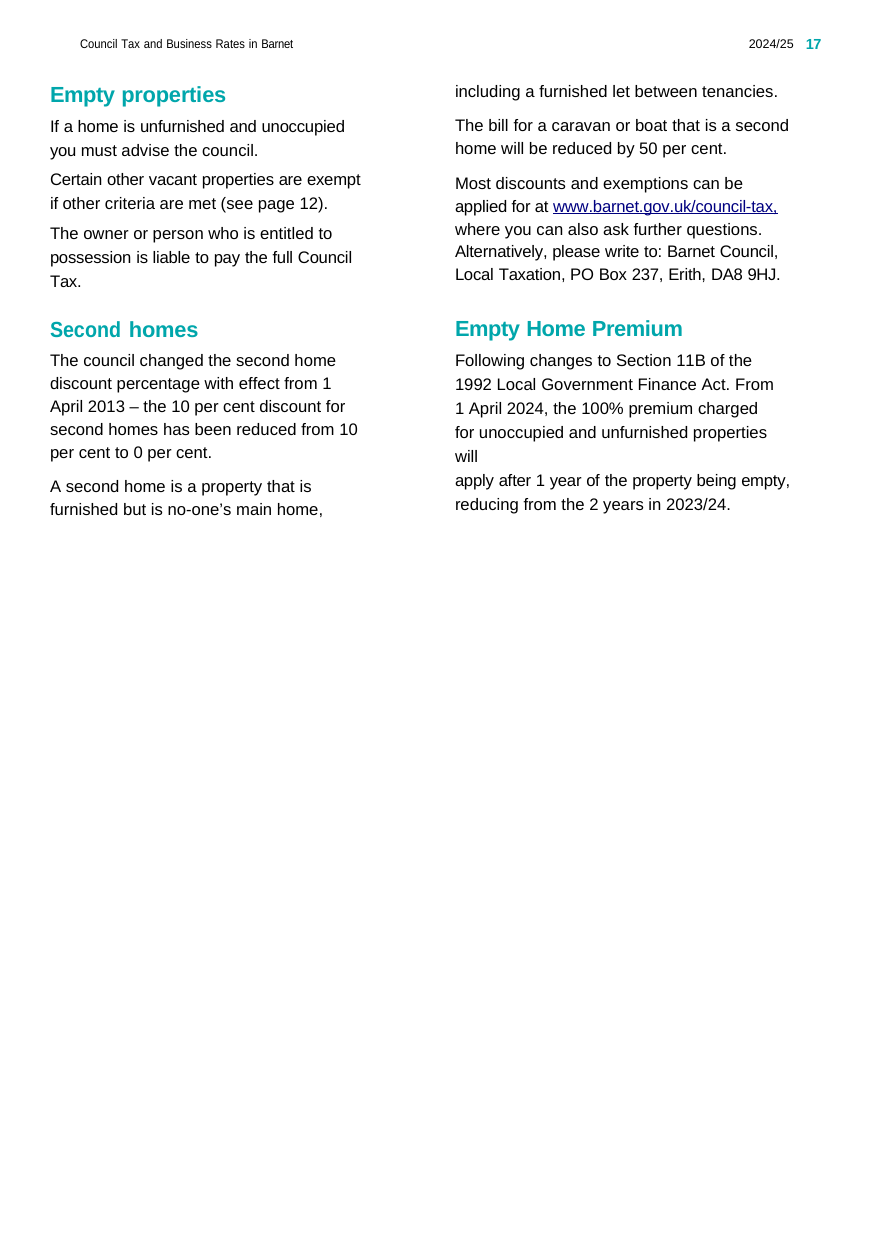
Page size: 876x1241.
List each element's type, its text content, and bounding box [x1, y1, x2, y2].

text The council changed the second home discount percentage with effect from 1 April 2013 – the 10 per cent discount for second homes has been reduced from 10 per cent to 0 per cent. [50, 351, 363, 462]
text apply after 1 year of the property being empty, reducing from the 2 years in 2023/24. [455, 470, 839, 513]
text The bill for a caravan or boat that is a second home will be reduced by 50 per cent. [455, 116, 793, 158]
text Certain other vacant properties are exempt if other criteria are met (see page 12). [50, 170, 371, 213]
text A second home is a property that is furnished but is no-one’s main home, [50, 477, 360, 519]
text including a furnished let between tenancies. [455, 82, 782, 101]
text Following changes to Section 11B of the 1992 Local Government Finance Act. From 1 April 2024, the 100% premium charged for unoccupied and unfurnished properties will [455, 351, 778, 466]
subtitle Empty Home Premium [455, 316, 839, 341]
subtitle Second homes [50, 317, 417, 342]
text Alternatively, please write to: Barnet Council, Local Taxation, PO Box 237, Erith, DA8 9HJ. [455, 242, 793, 284]
text Most discounts and exemptions can be applied for at www.barnet.gov.uk/council-tax, where you can also ask further questions. [455, 173, 793, 238]
subtitle Empty properties [50, 82, 417, 107]
text The owner or person who is entitled to possession is liable to pay the full Council Tax. [50, 224, 371, 291]
text If a home is unfurnished and unoccupied you must advise the council. [50, 116, 371, 159]
